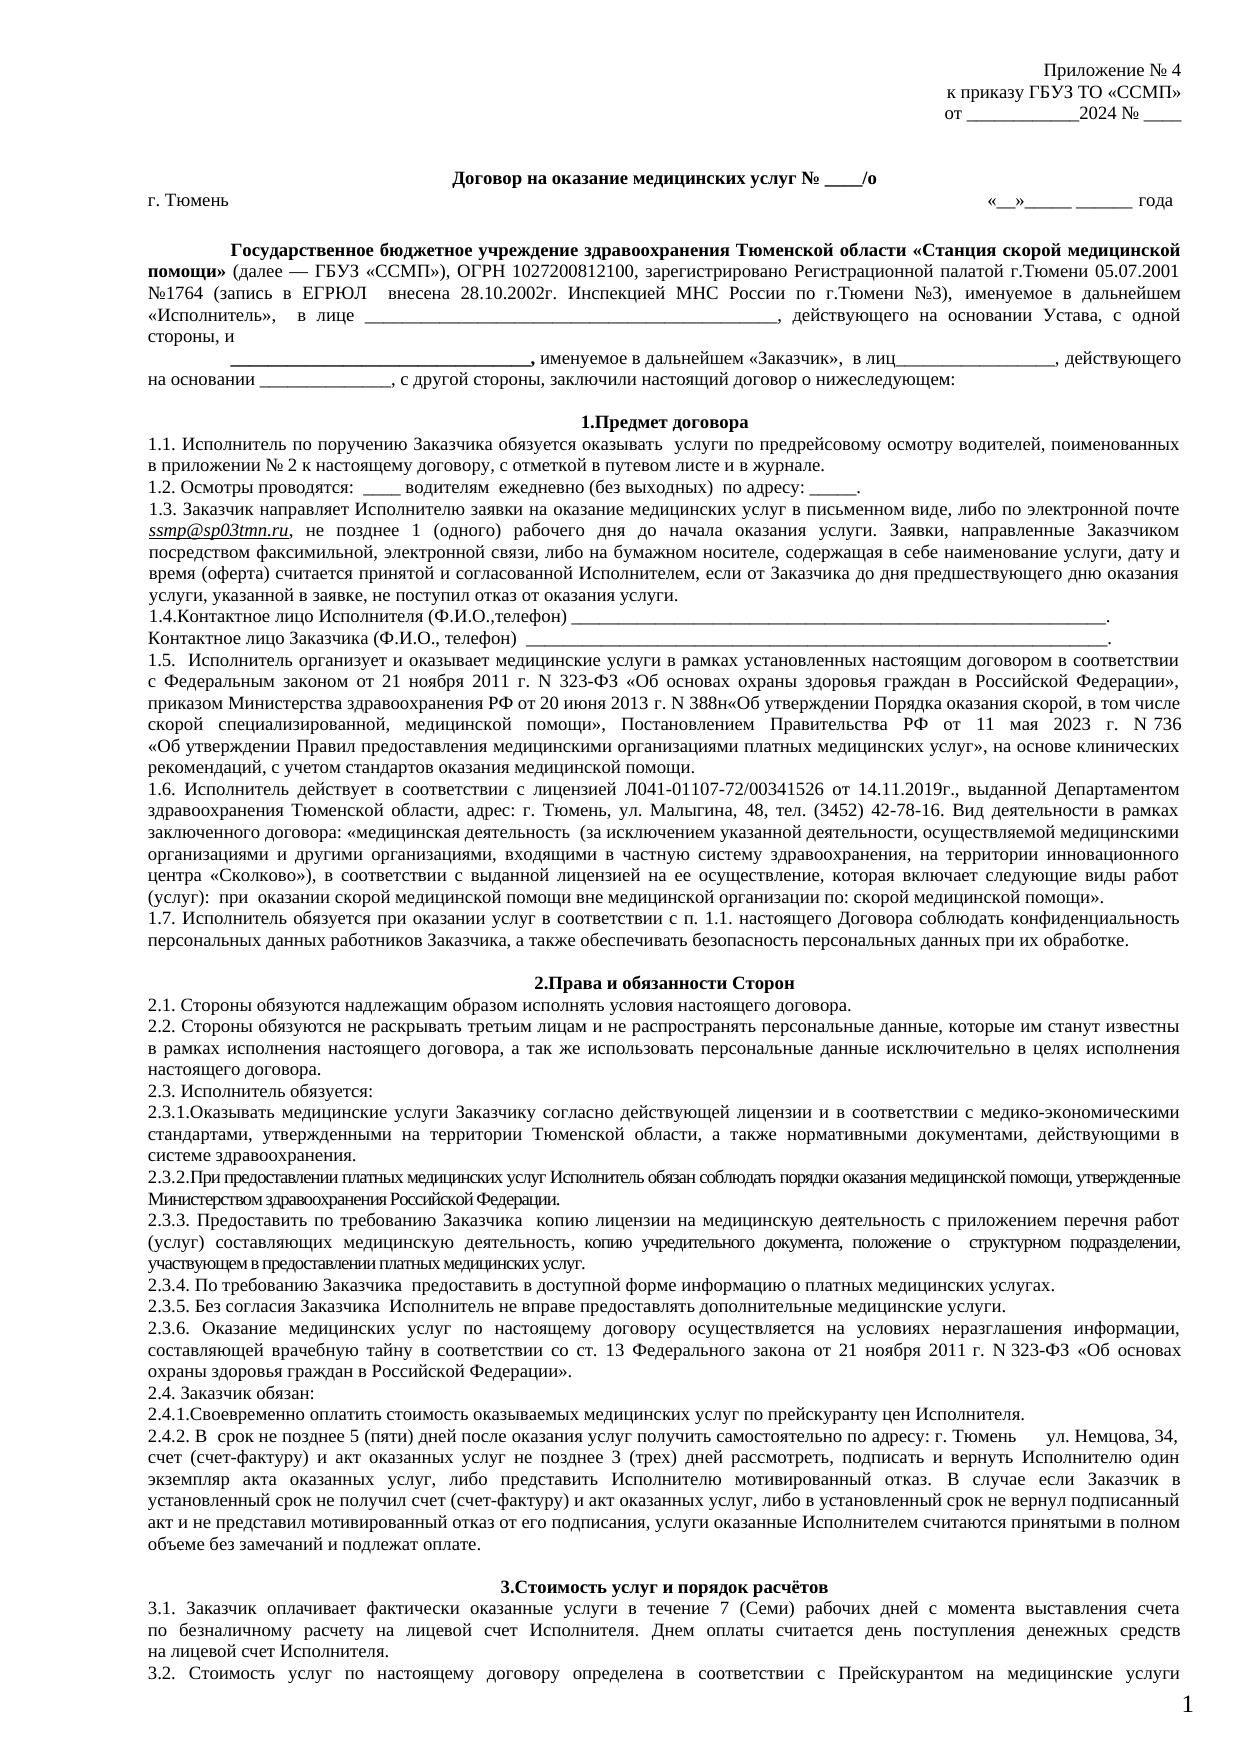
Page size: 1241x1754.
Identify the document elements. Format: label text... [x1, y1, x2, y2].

text 2.2. Стороны обязуются не раскрывать третьим лицам и не распространять персональные данные, которые им станут известны в рамках исполнения настоящего договора, а так же использовать персональные данные исключительно в целях исполнения настоящего договора. [148, 1015, 1181, 1080]
text 2.4. Заказчик обязан: [148, 1382, 1181, 1403]
text к приказу ГБУЗ ТО «ССМП» [148, 81, 1181, 102]
text 2.Права и обязанности Сторон [148, 972, 1181, 993]
text Приложение № 4 [148, 59, 1181, 81]
text 1.Предмет договора [148, 411, 1181, 433]
text 1.3. Заказчик направляет Исполнителю заявки на оказание медицинских услуг в письменном виде, либо по электронной почте ssmp@sp03tmn.ru, не позднее 1 (одного) рабочего дня до начала оказания услуги. Заявки, направленные Заказчиком посредством факсимильной, электронной связи, либо на бумажном носителе, содержащая в себе наименование услуги, дату и время (оферта) считается принятой и согласованной Исполнителем, если от Заказчика до дня предшествующего дню оказания услуги, указанной в заявке, не поступил отказ от оказания услуги. [149, 497, 1181, 605]
text 2.3.1.Оказывать медицинские услуги Заказчику согласно действующей лицензии и в соответствии с медико-экономическими стандартами, утвержденными на территории Тюменской области, а также нормативными документами, действующими в системе здравоохранения. [148, 1101, 1181, 1166]
text Контактное лицо Заказчика (Ф.И.О., телефон) ______________________________________________________________. [148, 627, 1181, 648]
text 1.7. Исполнитель обязуется при оказании услуг в соответствии с п. 1.1. настоящего Договора соблюдать конфиденциальность персональных данных работников Заказчика, а также обеспечивать безопасность персональных данных при их обработке. [148, 907, 1181, 950]
text 3.1. Заказчик оплачивает фактически оказанные услуги в течение 7 (Семи) рабочих дней с момента выставления счета по безналичному расчету на лицевой счет Исполнителя. Днем оплаты считается день поступления денежных средств на лицевой счет Исполнителя. [148, 1597, 1181, 1662]
text 2.4.1.Своевременно оплатить стоимость оказываемых медицинских услуг по прейскуранту цен Исполнителя. [148, 1403, 1181, 1425]
text 3.2. Стоимость услуг по настоящему договору определена в соответствии с Прейскурантом на медицинские услуги [148, 1662, 1181, 1683]
text 1.5. Исполнитель организует и оказывает медицинские услуги в рамках установленных настоящим договором в соответствии с Федеральным законом от 21 ноября 2011 г. N 323-ФЗ «Об основах охраны здоровья граждан в Российской Федерации», приказом Министерства здравоохранения РФ от 20 июня 2013 г. N 388н«Об утверждении Порядка оказания скорой, в том числе скорой специализированной, медицинской помощи», Постановлением Правительства РФ от 11 мая 2023 г. N 736 «Об утверждении Правил предоставления медицинскими организациями платных медицинских услуг», на основе клинических рекомендаций, с учетом стандартов оказания медицинской помощи. [148, 648, 1181, 778]
text ________________________________, именуемое в дальнейшем «Заказчик», в лиц_________________, действующего на основании ______________, с другой стороны, заключили настоящий договор о нижеследующем: [148, 347, 1181, 390]
title Договор на оказание медицинских услуг № ____/о [148, 167, 1181, 188]
text г. Тюмень «__»_____ ______ года [148, 188, 1181, 210]
text 2.3.5. Без согласия Заказчика Исполнитель не вправе предоставлять дополнительные медицинские услуги. [148, 1295, 1181, 1317]
text 1.6. Исполнитель действует в соответствии с лицензией Л041-01107-72/00341526 от 14.11.2019г., выданной Департаментом здравоохранения Тюменской области, адрес: г. Тюмень, ул. Малыгина, 48, тел. (3452) 42-78-16. Вид деятельности в рамках заключенного договора: «медицинская деятельность (за исключением указанной деятельности, осуществляемой медицинскими организациями и другими организациями, входящими в частную систему здравоохранения, на территории инновационного центра «Сколково»), в соответствии с выданной лицензией на ее осуществление, которая включает следующие виды работ (услуг): при оказании скорой медицинской помощи вне медицинской организации по: скорой медицинской помощи». [148, 778, 1181, 907]
text Государственное бюджетное учреждение здравоохранения Тюменской области «Станция скорой медицинской помощи» (далее — ГБУЗ «ССМП»), ОГРН 1027200812100, зарегистрировано Регистрационной палатой г.Тюмени 05.07.2001 №1764 (запись в ЕГРЮЛ внесена 28.10.2002г. Инспекцией МНС России по г.Тюмени №3), именуемое в дальнейшем «Исполнитель», в лице ____________________________________________, действующего на основании Устава, с одной стороны, и [148, 239, 1181, 347]
text 2.3.2.При предоставлении платных медицинских услуг Исполнитель обязан соблюдать порядки оказания медицинской помощи, утвержденные Министерством здравоохранения Российской Федерации. [148, 1166, 1181, 1209]
text 2.3. Исполнитель обязуется: [148, 1080, 1181, 1101]
text 3.Стоимость услуг и порядок расчётов [148, 1576, 1181, 1597]
text 2.3.4. По требованию Заказчика предоставить в доступной форме информацию о платных медицинских услугах. [148, 1274, 1181, 1295]
text 2.1. Стороны обязуются надлежащим образом исполнять условия настоящего договора. [148, 993, 1181, 1015]
text от ____________2024 № ____ [148, 102, 1181, 124]
text 1.1. Исполнитель по поручению Заказчика обязуется оказывать услуги по предрейсовому осмотру водителей, поименованных в приложении № 2 к настоящему договору, с отметкой в путевом листе и в журнале. [148, 433, 1181, 476]
text 1.4.Контактное лицо Исполнителя (Ф.И.О.,телефон) _________________________________________________________. [149, 605, 1181, 627]
text 2.3.3. Предоставить по требованию Заказчика копию лицензии на медицинскую деятельность с приложением перечня работ (услуг) составляющих медицинскую деятельность, копию учредительного документа, положение о структурном подразделении, участвующем в предоставлении платных медицинских услуг. [148, 1209, 1181, 1274]
text 2.3.6. Оказание медицинских услуг по настоящему договору осуществляется на условиях неразглашения информации, составляющей врачебную тайну в соответствии со ст. 13 Федерального закона от 21 ноября 2011 г. N 323-ФЗ «Об основах охраны здоровья граждан в Российской Федерации». [148, 1317, 1181, 1382]
text 1.2. Осмотры проводятся: ____ водителям ежедневно (без выходных) по адресу: _____. [148, 476, 1181, 497]
text 2.4.2. В срок не позднее 5 (пяти) дней после оказания услуг получить самостоятельно по адресу: г. Тюмень ул. Немцова, 34, счет (счет-фактуру) и акт оказанных услуг не позднее 3 (трех) дней рассмотреть, подписать и вернуть Исполнителю один экземпляр акта оказанных услуг, либо представить Исполнителю мотивированный отказ. В случае если Заказчик в установленный срок не получил счет (счет-фактуру) и акт оказанных услуг, либо в установленный срок не вернул подписанный акт и не представил мотивированный отказ от его подписания, услуги оказанные Исполнителем считаются принятыми в полном объеме без замечаний и подлежат оплате. [148, 1425, 1181, 1554]
